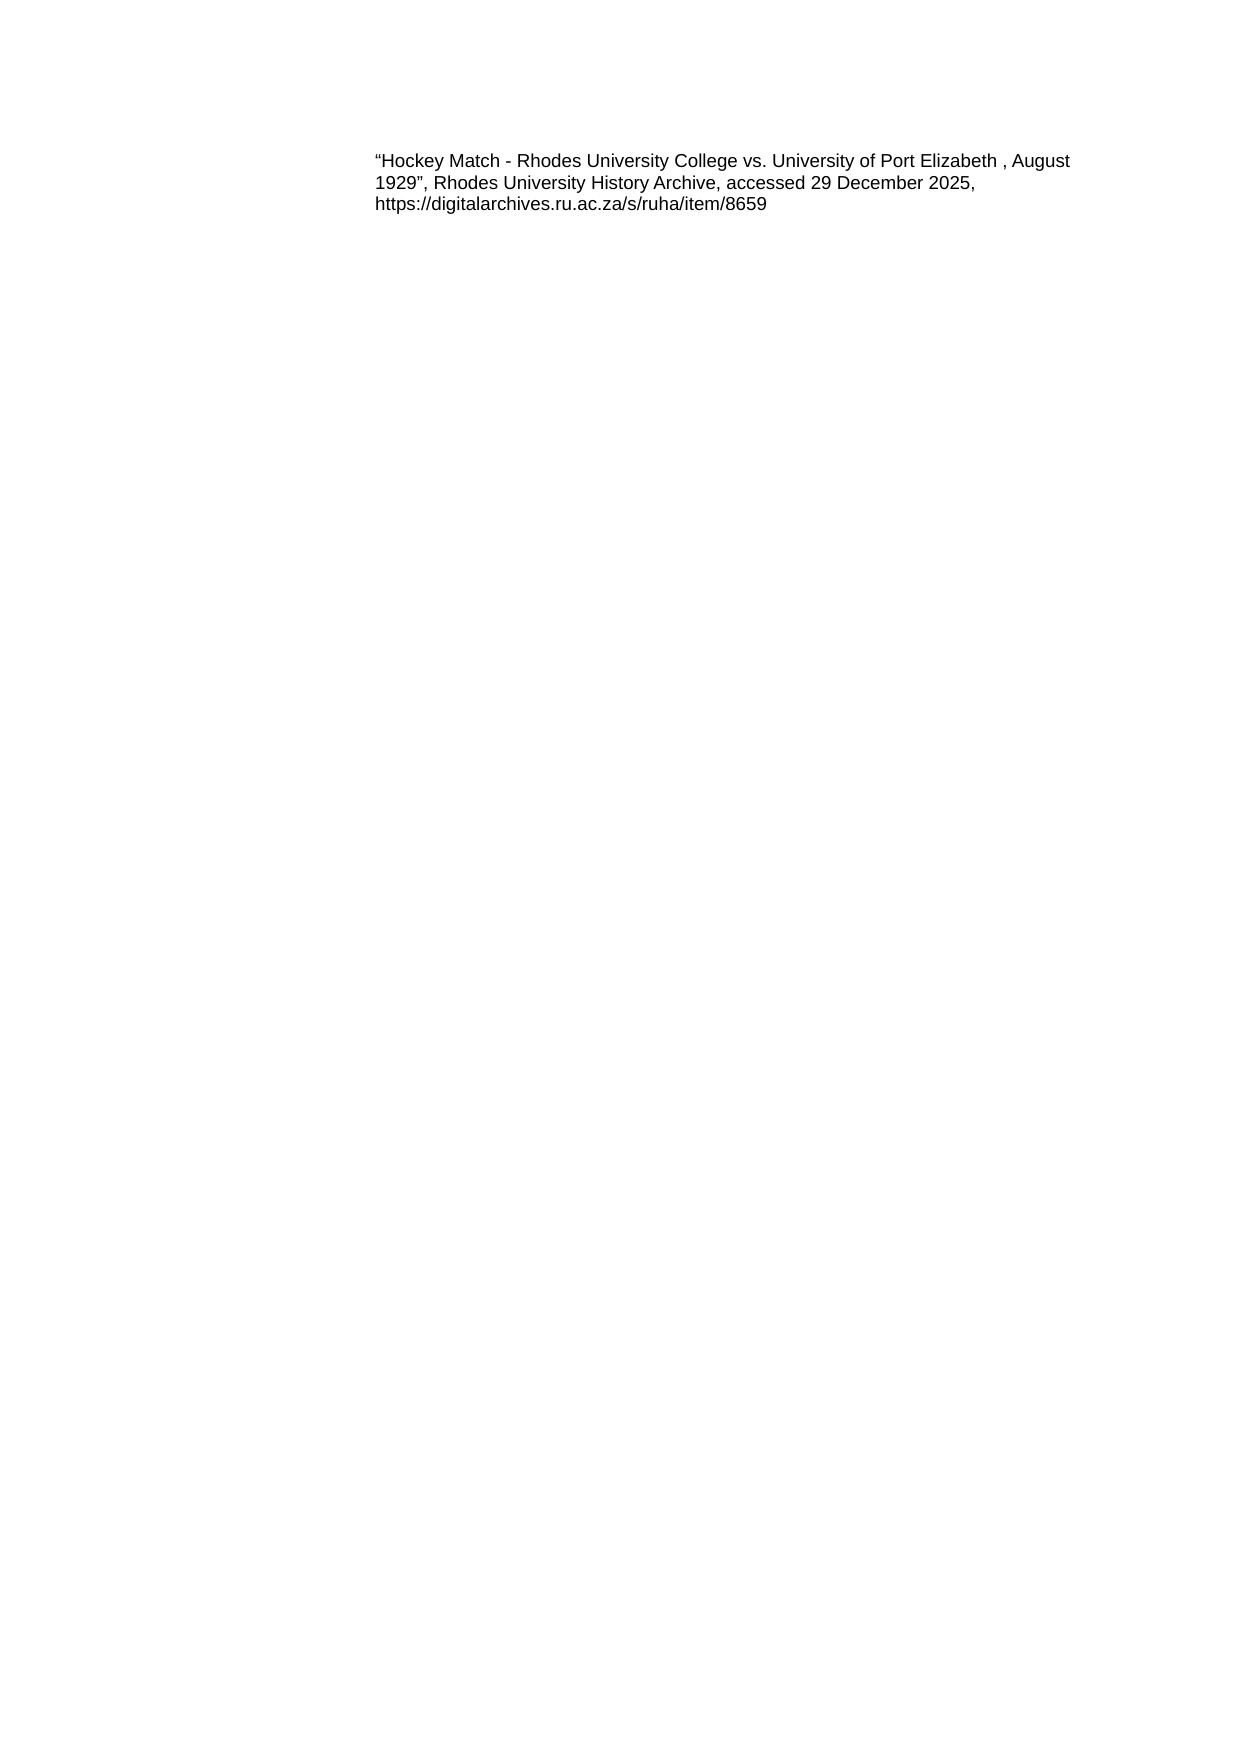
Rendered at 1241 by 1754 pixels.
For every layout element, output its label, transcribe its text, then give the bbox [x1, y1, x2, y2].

text “Hockey Match - Rhodes University College vs. University of Port Elizabeth , August 1929”, Rhodes University History Archive, accessed 29 December 2025, https://digitalarchives.ru.ac.za/s/ruha/item/8659 [375, 150, 1090, 215]
